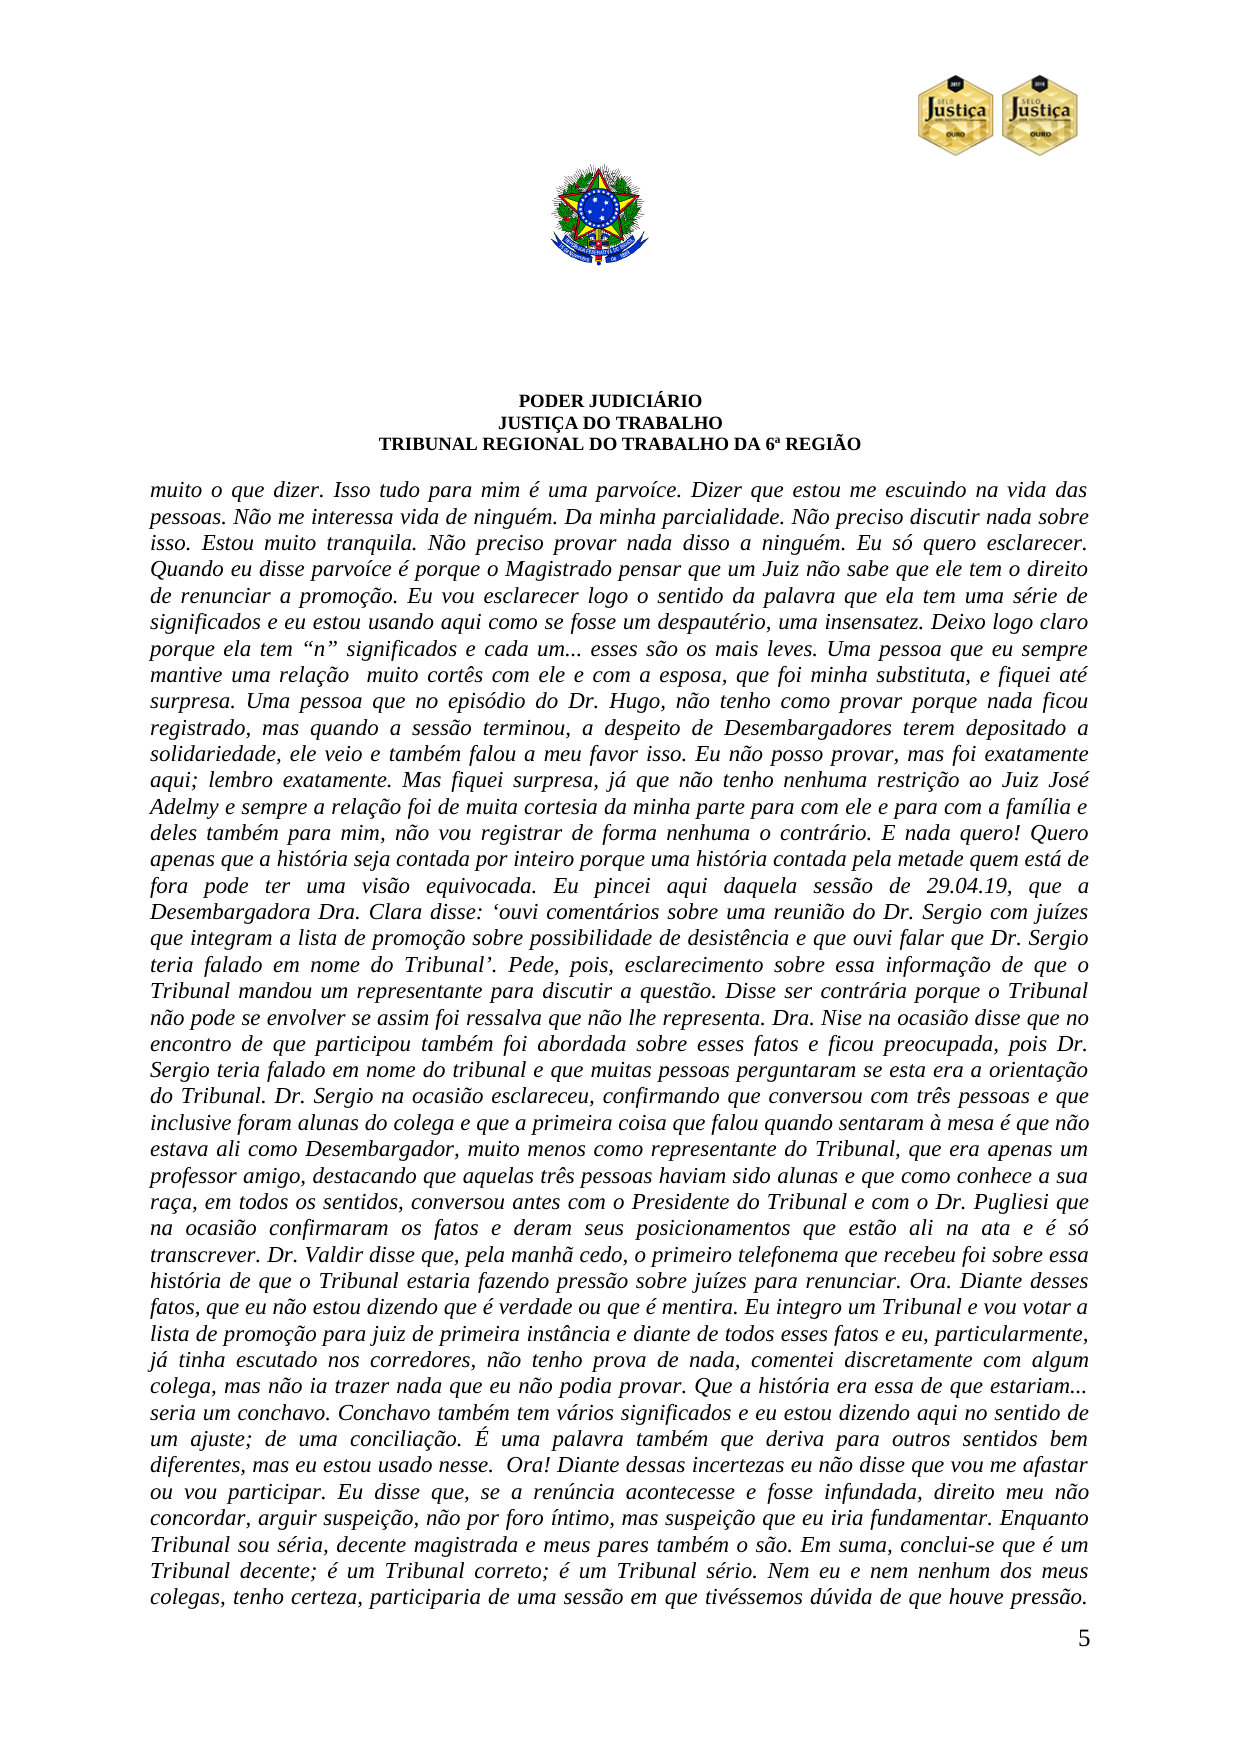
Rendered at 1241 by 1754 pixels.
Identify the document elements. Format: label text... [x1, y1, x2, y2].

picture [918, 73, 1091, 162]
text muito o que dizer. Isso tudo para mim é uma parvoíce. Dizer que estou me escuindo na vida das pessoas. Não me interessa vida de ninguém. Da minha parcialidade. Não preciso discutir nada sobre isso. Estou muito tranquila. Não preciso provar nada disso a ninguém. Eu só quero esclarecer. Quando eu disse parvoíce é porque o Magistrado pensar que um Juiz não sabe que ele tem o direito de renunciar a promoção. Eu vou esclarecer logo o sentido da palavra que ela tem uma série de significados e eu estou usando aqui como se fosse um despautério, uma insensatez. Deixo logo claro porque ela tem “n” significados e cada um... esses são os mais leves. Uma pessoa que eu sempre mantive uma relação muito cortês com ele e com a esposa, que foi minha substituta, e fiquei até surpresa. Uma pessoa que no episódio do Dr. Hugo, não tenho como provar porque nada ficou registrado, mas quando a sessão terminou, a despeito de Desembargadores terem depositado a solidariedade, ele veio e também falou a meu favor isso. Eu não posso provar, mas foi exatamente aqui; lembro exatamente. Mas fiquei surpresa, já que não tenho nenhuma restrição ao Juiz José Adelmy e sempre a relação foi de muita cortesia da minha parte para com ele e para com a família e deles também para mim, não vou registrar de forma nenhuma o contrário. E nada quero! Quero apenas que a história seja contada por inteiro porque uma história contada pela metade quem está de fora pode ter uma visão equivocada. Eu pincei aqui daquela sessão de 29.04.19, que a Desembargadora Dra. Clara disse: ‘ouvi comentários sobre uma reunião do Dr. Sergio com juízes que integram a lista de promoção sobre possibilidade de desistência e que ouvi falar que Dr. Sergio teria falado em nome do Tribunal’. Pede, pois, esclarecimento sobre essa informação de que o Tribunal mandou um representante para discutir a questão. Disse ser contrária porque o Tribunal não pode se envolver se assim foi ressalva que não lhe representa. Dra. Nise na ocasião disse que no encontro de que participou também foi abordada sobre esses fatos e ficou preocupada, pois Dr. Sergio teria falado em nome do tribunal e que muitas pessoas perguntaram se esta era a orientação do Tribunal. Dr. Sergio na ocasião esclareceu, confirmando que conversou com três pessoas e que inclusive foram alunas do colega e que a primeira coisa que falou quando sentaram à mesa é que não estava ali como Desembargador, muito menos como representante do Tribunal, que era apenas um professor amigo, destacando que aquelas três pessoas haviam sido alunas e que como conhece a sua raça, em todos os sentidos, conversou antes com o Presidente do Tribunal e com o Dr. Pugliesi que na ocasião confirmaram os fatos e deram seus posicionamentos que estão ali na ata e é só transcrever. Dr. Valdir disse que, pela manhã cedo, o primeiro telefonema que recebeu foi sobre essa história de que o Tribunal estaria fazendo pressão sobre juízes para renunciar. Ora. Diante desses fatos, que eu não estou dizendo que é verdade ou que é mentira. Eu integro um Tribunal e vou votar a lista de promoção para juiz de primeira instância e diante de todos esses fatos e eu, particularmente, já tinha escutado nos corredores, não tenho prova de nada, comentei discretamente com algum colega, mas não ia trazer nada que eu não podia provar. Que a história era essa de que estariam... seria um conchavo. Conchavo também tem vários significados e eu estou dizendo aqui no sentido de um ajuste; de uma conciliação. É uma palavra também que deriva para outros sentidos bem diferentes, mas eu estou usado nesse. Ora! Diante dessas incertezas eu não disse que vou me afastar ou vou participar. Eu disse que, se a renúncia acontecesse e fosse infundada, direito meu não concordar, arguir suspeição, não por foro íntimo, mas suspeição que eu iria fundamentar. Enquanto Tribunal sou séria, decente magistrada e meus pares também o são. Em suma, conclui-se que é um Tribunal decente; é um Tribunal correto; é um Tribunal sério. Nem eu e nem nenhum dos meus colegas, tenho certeza, participaria de uma sessão em que tivéssemos dúvida de que houve pressão. [150, 476, 1090, 1610]
picture [545, 162, 650, 267]
